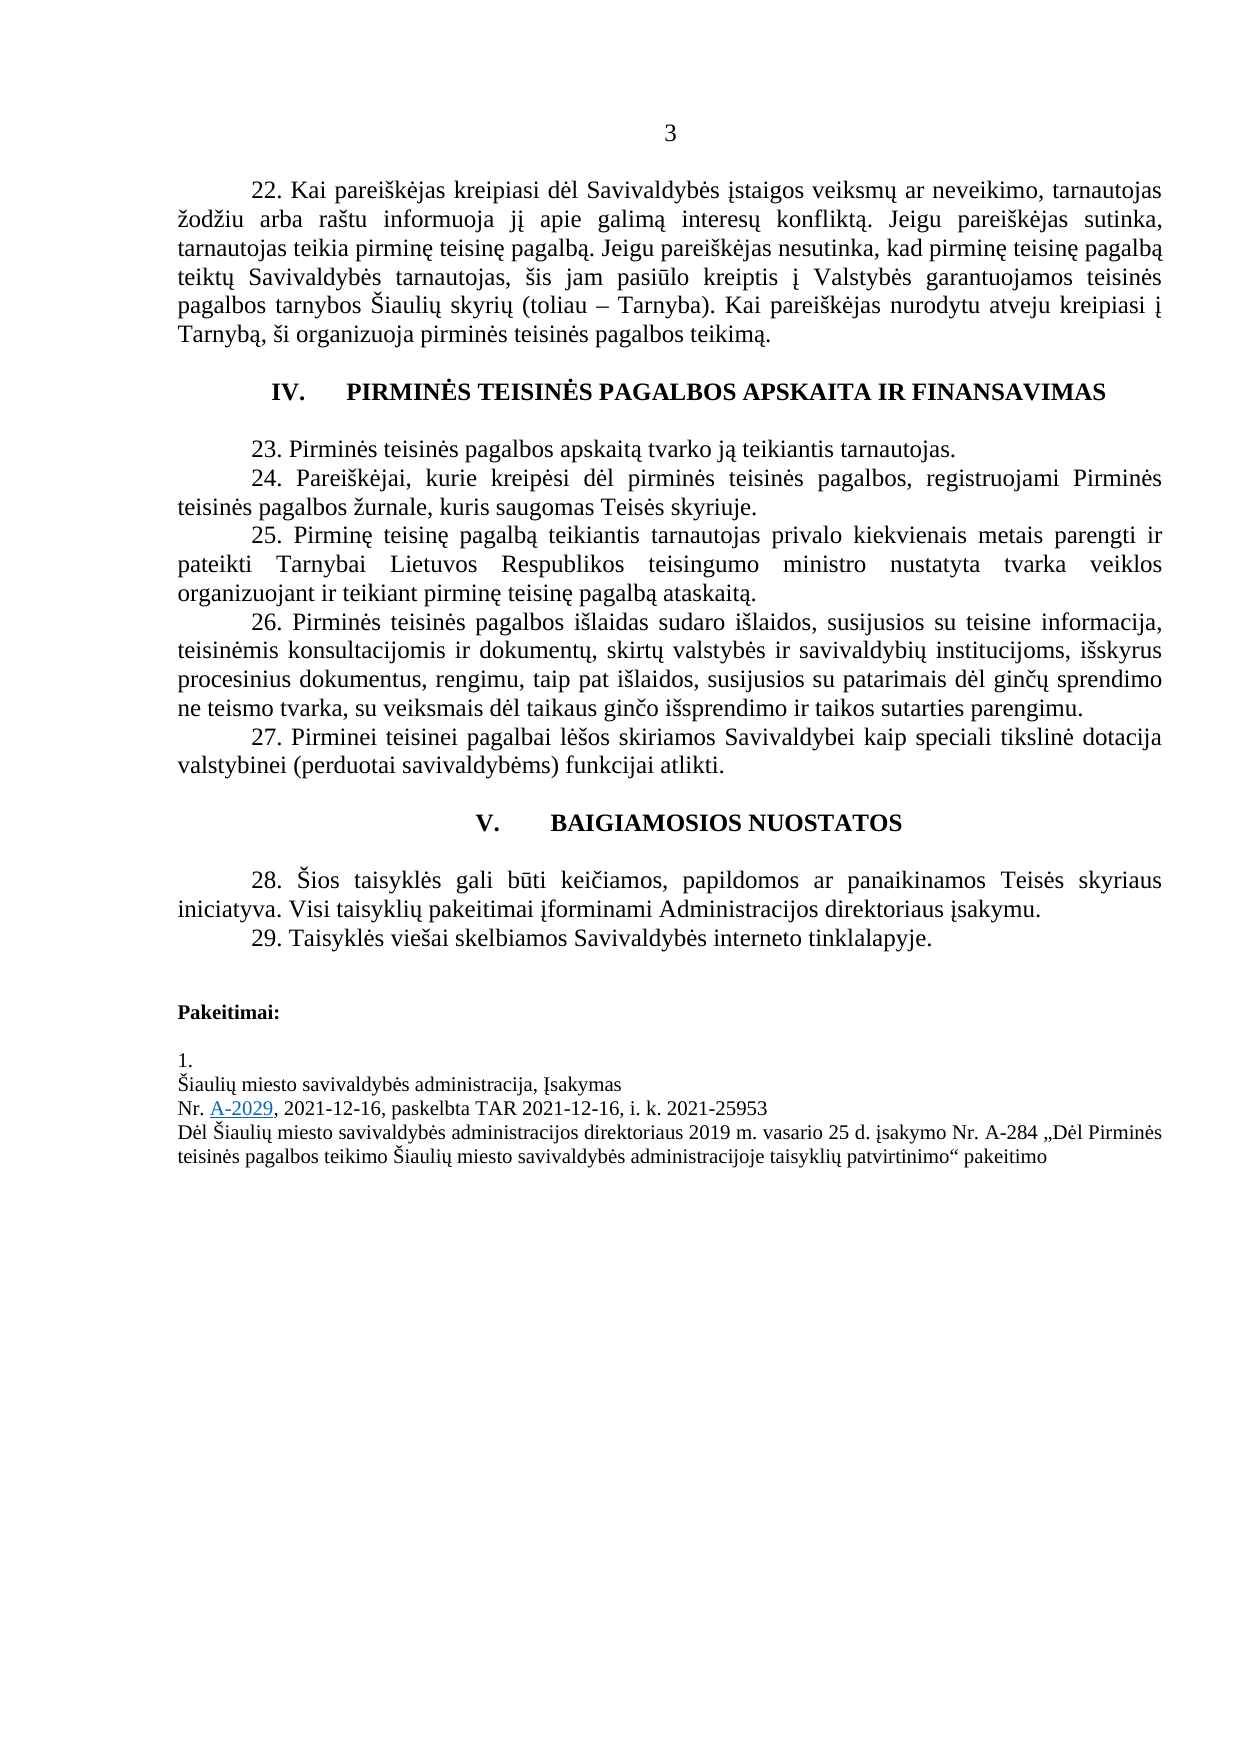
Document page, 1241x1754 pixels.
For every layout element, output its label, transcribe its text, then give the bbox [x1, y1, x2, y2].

text Dėl Šiaulių miesto savivaldybės administracijos direktoriaus 2019 m. vasario 25 d. įsakymo Nr. A-284 „Dėl Pirminės teisinės pagalbos teikimo Šiaulių miesto savivaldybės administracijoje taisyklių patvirtinimo“ pakeitimo [177, 1120, 1163, 1168]
text Nr. A-2029, 2021-12-16, paskelbta TAR 2021-12-16, i. k. 2021-25953 [177, 1096, 1163, 1120]
text 1. [177, 1048, 1163, 1072]
text Šiaulių miesto savivaldybės administracija, Įsakymas [177, 1072, 1163, 1096]
text 27. Pirminei teisinei pagalbai lėšos skiriamos Savivaldybei kaip speciali tikslinė dotacija valstybinei (perduotai savivaldybėms) funkcijai atlikti. [177, 722, 1163, 779]
text 26. Pirminės teisinės pagalbos išlaidas sudaro išlaidos, susijusios su teisine informacija, teisinėmis konsultacijomis ir dokumentų, skirtų valstybės ir savivaldybių institucijoms, išskyrus procesinius dokumentus, rengimu, taip pat išlaidos, susijusios su patarimais dėl ginčų sprendimo ne teismo tvarka, su veiksmais dėl taikaus ginčo išsprendimo ir taikos sutarties parengimu. [177, 607, 1163, 722]
text V. BAIGIAMOSIOS NUOSTATOS [215, 808, 1163, 837]
text 22. Kai pareiškėjas kreipiasi dėl Savivaldybės įstaigos veiksmų ar neveikimo, tarnautojas žodžiu arba raštu informuoja jį apie galimą interesų konfliktą. Jeigu pareiškėjas sutinka, tarnautojas teikia pirminę teisinę pagalbą. Jeigu pareiškėjas nesutinka, kad pirminę teisinę pagalbą teiktų Savivaldybės tarnautojas, šis jam pasiūlo kreiptis į Valstybės garantuojamos teisinės pagalbos tarnybos Šiaulių skyrių (toliau – Tarnyba). Kai pareiškėjas nurodytu atveju kreipiasi į Tarnybą, ši organizuoja pirminės teisinės pagalbos teikimą. [177, 176, 1163, 348]
text 29. Taisyklės viešai skelbiamos Savivaldybės interneto tinklalapyje. [177, 923, 1163, 952]
text IV. PIRMINĖS TEISINĖS PAGALBOS APSKAITA IR FINANSAVIMAS [215, 377, 1163, 406]
text 23. Pirminės teisinės pagalbos apskaitą tvarko ją teikiantis tarnautojas. [177, 434, 1163, 463]
text Pakeitimai: [177, 1000, 1163, 1024]
text 24. Pareiškėjai, kurie kreipėsi dėl pirminės teisinės pagalbos, registruojami Pirminės teisinės pagalbos žurnale, kuris saugomas Teisės skyriuje. [177, 463, 1163, 521]
text 25. Pirminę teisinę pagalbą teikiantis tarnautojas privalo kiekvienais metais parengti ir pateikti Tarnybai Lietuvos Respublikos teisingumo ministro nustatyta tvarka veiklos organizuojant ir teikiant pirminę teisinę pagalbą ataskaitą. [177, 521, 1163, 607]
text 28. Šios taisyklės gali būti keičiamos, papildomos ar panaikinamos Teisės skyriaus iniciatyva. Visi taisyklių pakeitimai įforminami Administracijos direktoriaus įsakymu. [177, 866, 1163, 923]
